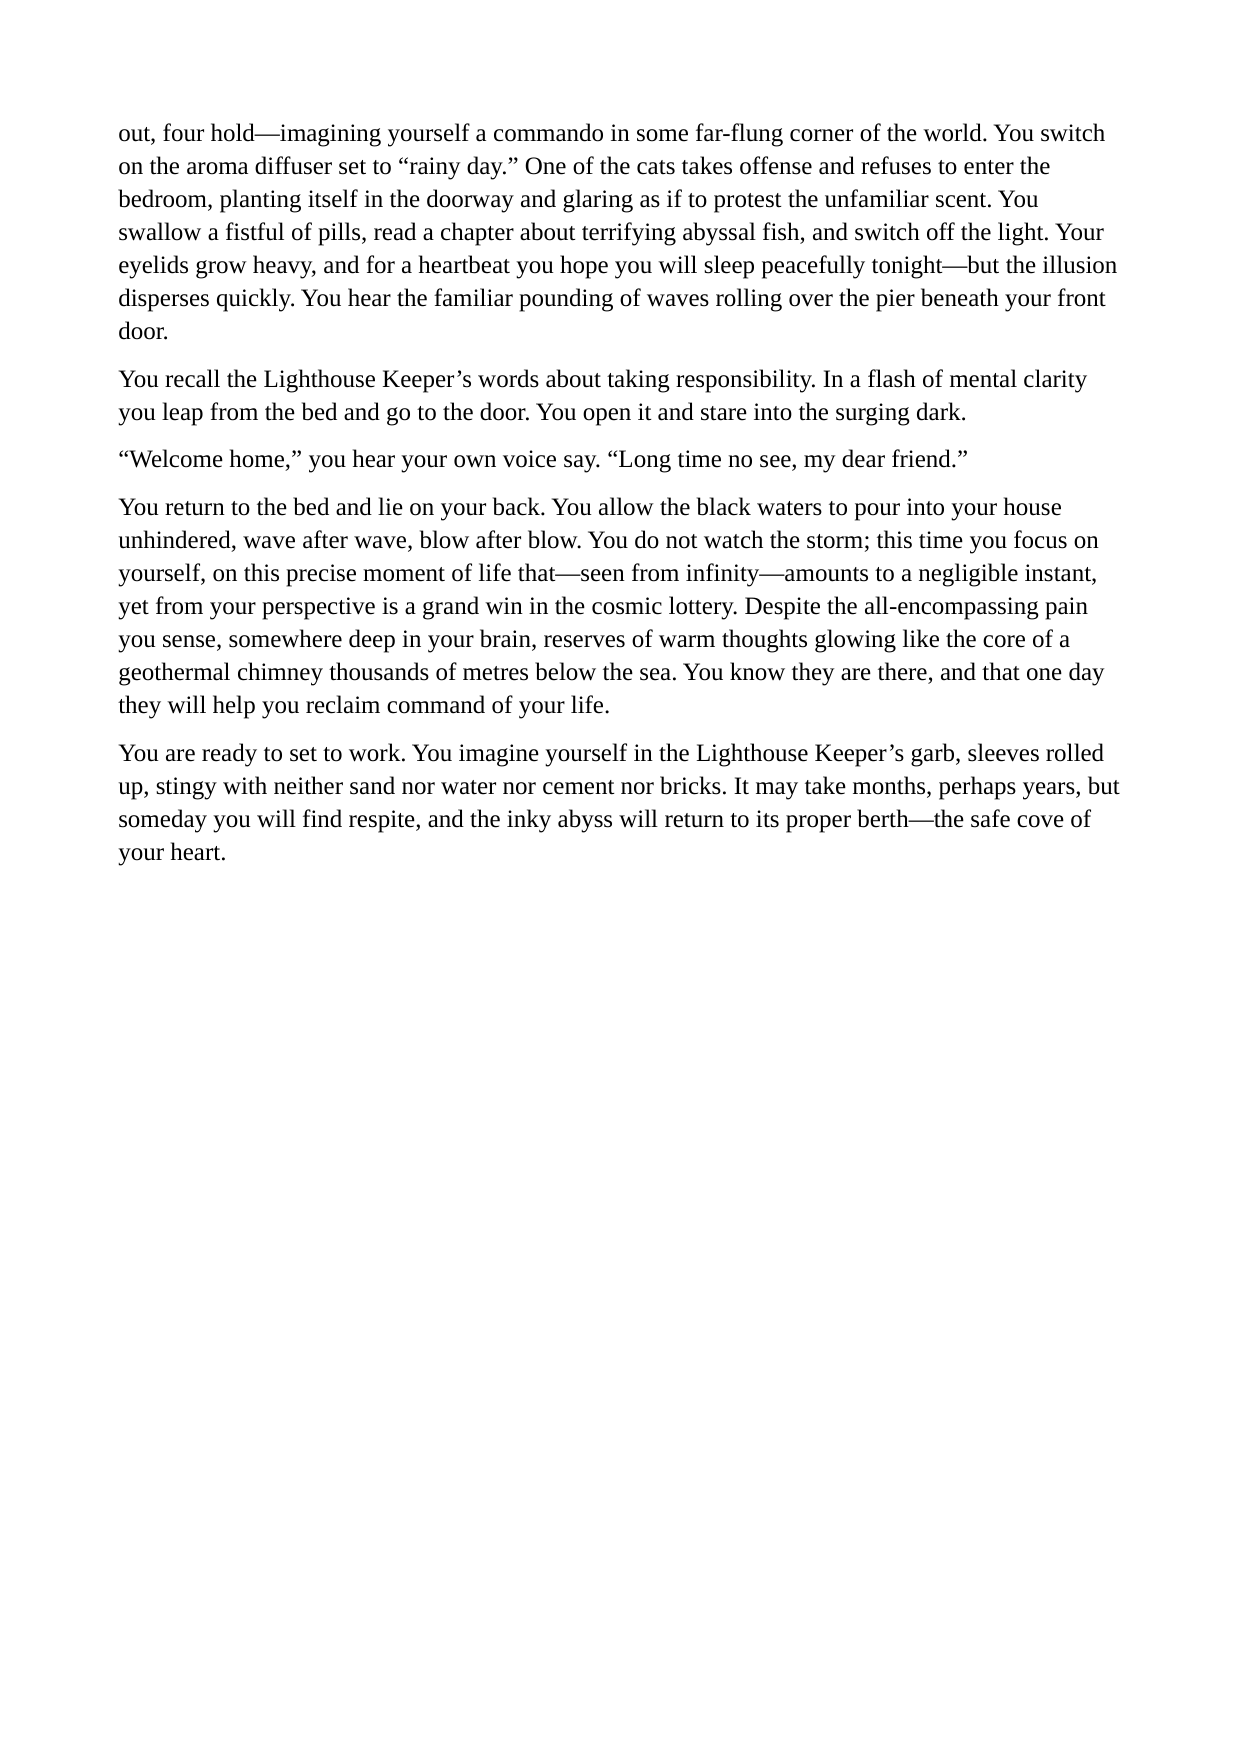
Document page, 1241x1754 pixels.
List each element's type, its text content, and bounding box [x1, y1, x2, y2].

text “Welcome home,” you hear your own voice say. “Long time no see, my dear friend.” [118, 444, 1122, 473]
text You recall the Lighthouse Keeper’s words about taking responsibility. In a flash of mental clarity you leap from the bed and go to the door. You open it and stare into the surging dark. [118, 364, 1122, 426]
text You are ready to set to work. You imagine yourself in the Lighthouse Keeper’s garb, sleeves rolled up, stingy with neither sand nor water nor cement nor bricks. It may take months, perhaps years, but someday you will find respite, and the inky abyss will return to its proper berth—the safe cove of your heart. [118, 738, 1122, 866]
text You return to the bed and lie on your back. You allow the black waters to pour into your house unhindered, wave after wave, blow after blow. You do not watch the storm; this time you focus on yourself, on this precise moment of life that—seen from infinity—amounts to a negligible instant, yet from your perspective is a grand win in the cosmic lottery. Despite the all-encompassing pain you sense, somewhere deep in your brain, reserves of warm thoughts glowing like the core of a geothermal chimney thousands of metres below the sea. You know they are there, and that one day they will help you reclaim command of your life. [118, 492, 1122, 719]
text out, four hold—imagining yourself a commando in some far-flung corner of the world. You switch on the aroma diffuser set to “rainy day.” One of the cats takes offense and refuses to enter the bedroom, planting itself in the doorway and glaring as if to protest the unfamiliar scent. You swallow a fistful of pills, read a chapter about terrifying abyssal fish, and switch off the light. Your eyelids grow heavy, and for a heartbeat you hope you will sleep peacefully tonight—but the illusion disperses quickly. You hear the familiar pounding of waves rolling over the pier beneath your front door. [118, 118, 1122, 345]
